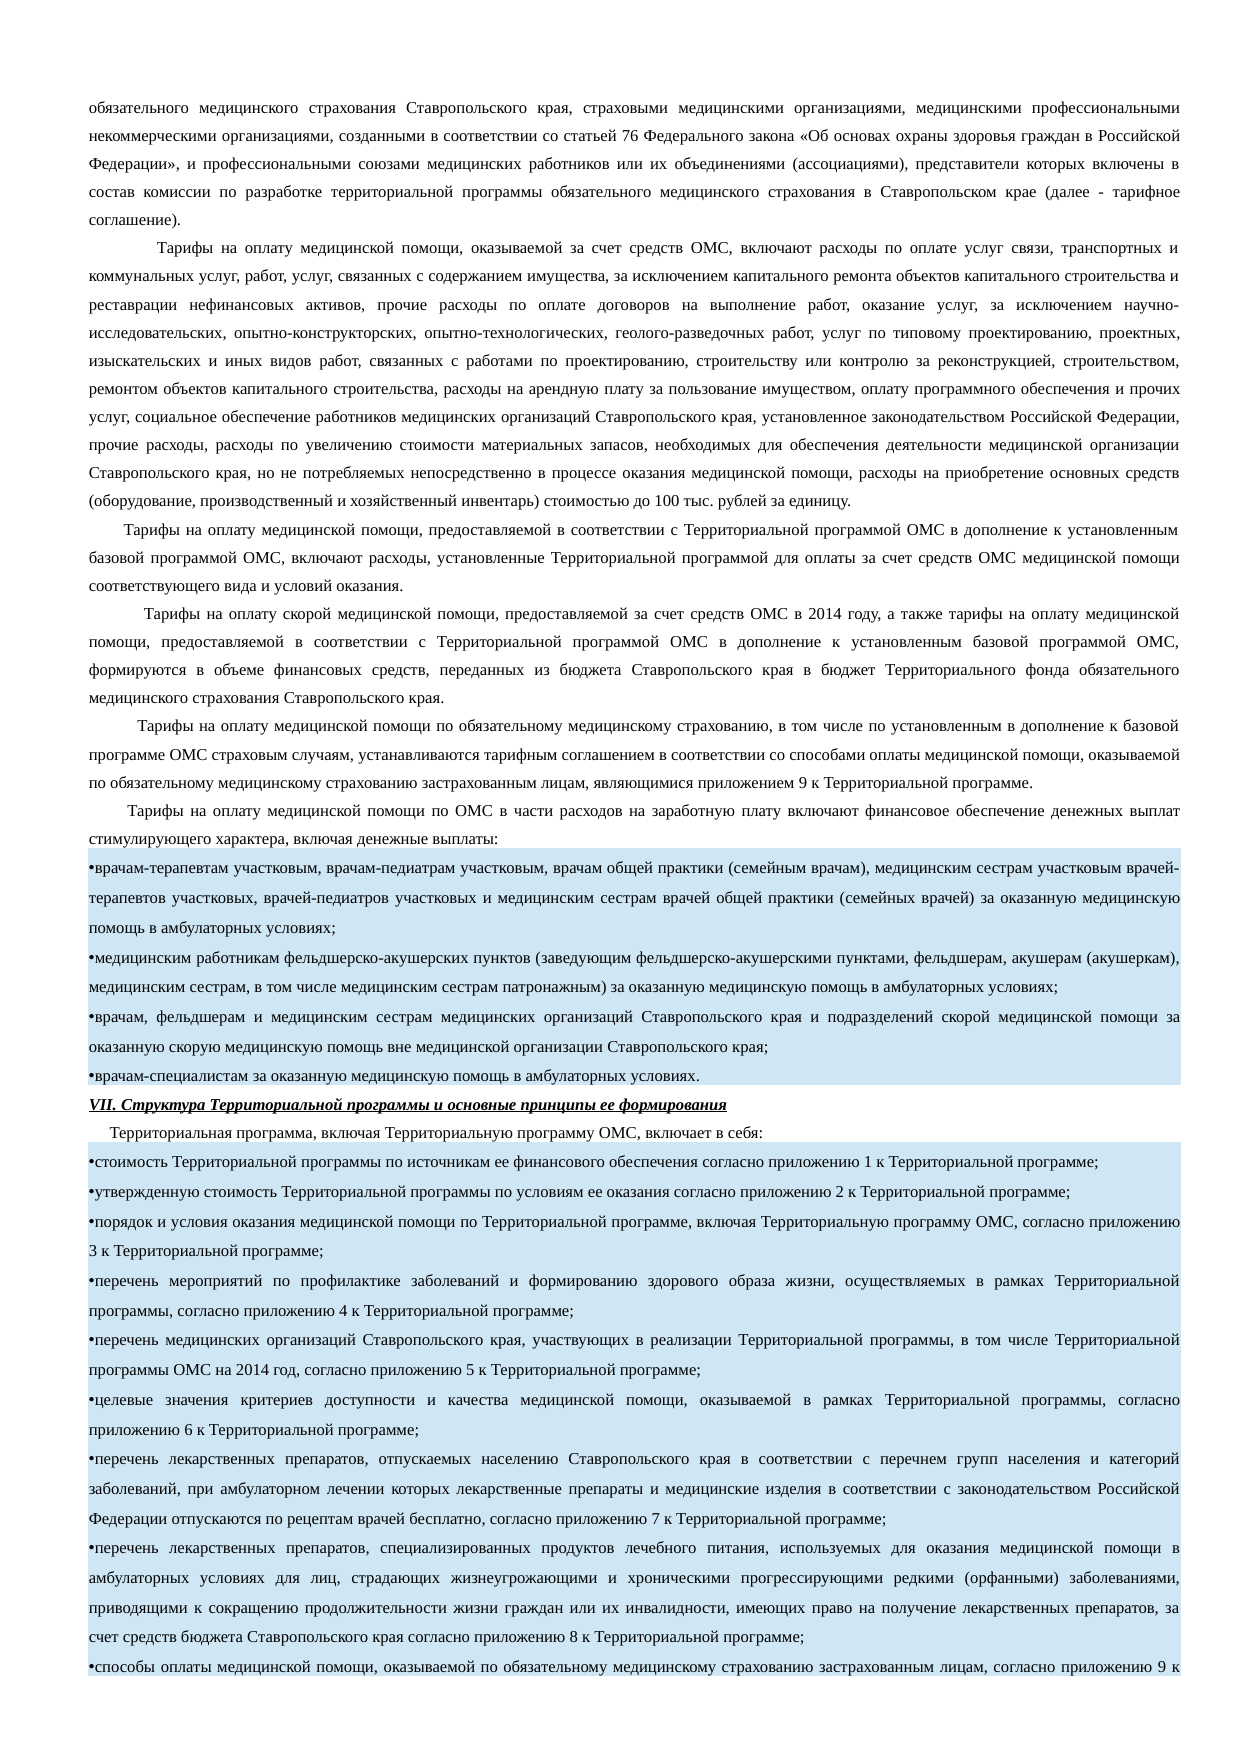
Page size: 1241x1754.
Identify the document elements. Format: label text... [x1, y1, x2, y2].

list перечень мероприятий по профилактике заболеваний и формированию здорового образа жизни, осуществляемых в рамках Территориальной программы, согласно приложению 4 к Территориальной программе; [88, 1260, 1181, 1320]
list перечень лекарственных препаратов, специализированных продуктов лечебного питания, используемых для оказания медицинской помощи в амбулаторных условиях для лиц, страдающих жизнеугрожающими и хроническими прогрессирующими редкими (орфанными) заболеваниями, приводящими к сокращению продолжительности жизни граждан или их инвалидности, имеющих право на получение лекарственных препаратов, за счет средств бюджета Ставропольского края согласно приложению 8 к Территориальной программе; [88, 1528, 1181, 1646]
text обязательного медицинского страхования Ставропольского края, страховыми медицинскими организациями, медицинскими профессиональными некоммерческими организациями, созданными в соответствии со статьей 76 Федерального закона «Об основах охраны здоровья граждан в Российской Федерации», и профессиональными союзами медицинских работников или их объединениями (ассоциациями), представители которых включены в состав комиссии по разработке территориальной программы обязательного медицинского страхования в Ставропольском крае (далее - тарифное соглашение). [88, 88, 1181, 229]
text Территориальная программа, включая Территориальную программу ОМС, включает в себя: [88, 1113, 1181, 1142]
text Тарифы на оплату медицинской помощи по обязательному медицинскому страхованию, в том числе по установленным в дополнение к базовой программе ОМС страховым случаям, устанавливаются тарифным соглашением в соответствии со способами оплаты медицинской помощи, оказываемой по обязательному медицинскому страхованию застрахованным лицам, являющимися приложением 9 к Территориальной программе. [88, 707, 1181, 792]
list порядок и условия оказания медицинской помощи по Территориальной программе, включая Территориальную программу ОМС, согласно приложению 3 к Территориальной программе; [88, 1201, 1181, 1260]
list способы оплаты медицинской помощи, оказываемой по обязательному медицинскому страхованию застрахованным лицам, согласно приложению 9 к [88, 1646, 1181, 1676]
list медицинским работникам фельдшерско-акушерских пунктов (заведующим фельдшерско-акушерскими пунктами, фельдшерам, акушерам (акушеркам), медицинским сестрам, в том числе медицинским сестрам патронажным) за оказанную медицинскую помощь в амбулаторных условиях; [88, 937, 1181, 996]
text VII. Структура Территориальной программы и основные принципы ее формирования [88, 1085, 1181, 1113]
list стоимость Территориальной программы по источникам ее финансового обеспечения согласно приложению 1 к Территориальной программе; [88, 1142, 1181, 1171]
text Тарифы на оплату медицинской помощи по ОМС в части расходов на заработную плату включают финансовое обеспечение денежных выплат стимулирующего характера, включая денежные выплаты: [88, 792, 1181, 848]
text Тарифы на оплату скорой медицинской помощи, предоставляемой за счет средств ОМС в 2014 году, а также тарифы на оплату медицинской помощи, предоставляемой в соответствии с Территориальной программой ОМС в дополнение к установленным базовой программой ОМС, формируются в объеме финансовых средств, переданных из бюджета Ставропольского края в бюджет Территориального фонда обязательного медицинского страхования Ставропольского края. [88, 595, 1181, 707]
list врачам-терапевтам участковым, врачам-педиатрам участковым, врачам общей практики (семейным врачам), медицинским сестрам участковым врачей-терапевтов участковых, врачей-педиатров участковых и медицинским сестрам врачей общей практики (семейных врачей) за оказанную медицинскую помощь в амбулаторных условиях; [88, 848, 1181, 937]
text Тарифы на оплату медицинской помощи, предоставляемой в соответствии с Территориальной программой ОМС в дополнение к установленным базовой программой ОМС, включают расходы, установленные Территориальной программой для оплаты за счет средств ОМС медицинской помощи соответствующего вида и условий оказания. [88, 510, 1181, 595]
list перечень лекарственных препаратов, отпускаемых населению Ставропольского края в соответствии с перечнем групп населения и категорий заболеваний, при амбулаторном лечении которых лекарственные препараты и медицинские изделия в соответствии с законодательством Российской Федерации отпускаются по рецептам врачей бесплатно, согласно приложению 7 к Территориальной программе; [88, 1438, 1181, 1528]
list врачам-специалистам за оказанную медицинскую помощь в амбулаторных условиях. [88, 1056, 1181, 1085]
list утвержденную стоимость Территориальной программы по условиям ее оказания согласно приложению 2 к Территориальной программе; [88, 1171, 1181, 1201]
text Тарифы на оплату медицинской помощи, оказываемой за счет средств ОМС, включают расходы по оплате услуг связи, транспортных и коммунальных услуг, работ, услуг, связанных с содержанием имущества, за исключением капитального ремонта объектов капитального строительства и реставрации нефинансовых активов, прочие расходы по оплате договоров на выполнение работ, оказание услуг, за исключением научно-исследовательских, опытно-конструкторских, опытно-технологических, геолого-разведочных работ, услуг по типовому проектированию, проектных, изыскательских и иных видов работ, связанных с работами по проектированию, строительству или контролю за реконструкцией, строительством, ремонтом объектов капитального строительства, расходы на арендную плату за пользование имуществом, оплату программного обеспечения и прочих услуг, социальное обеспечение работников медицинских организаций Ставропольского края, установленное законодательством Российской Федерации, прочие расходы, расходы по увеличению стоимости материальных запасов, необходимых для обеспечения деятельности медицинской организации Ставропольского края, но не потребляемых непосредственно в процессе оказания медицинской помощи, расходы на приобретение основных средств (оборудование, производственный и хозяйственный инвентарь) стоимостью до 100 тыс. рублей за единицу. [88, 229, 1181, 510]
list врачам, фельдшерам и медицинским сестрам медицинских организаций Ставропольского края и подразделений скорой медицинской помощи за оказанную скорую медицинскую помощь вне медицинской организации Ставропольского края; [88, 996, 1181, 1056]
list перечень медицинских организаций Ставропольского края, участвующих в реализации Территориальной программы, в том числе Территориальной программы ОМС на 2014 год, согласно приложению 5 к Территориальной программе; [88, 1320, 1181, 1379]
list целевые значения критериев доступности и качества медицинской помощи, оказываемой в рамках Территориальной программы, согласно приложению 6 к Территориальной программе; [88, 1379, 1181, 1438]
